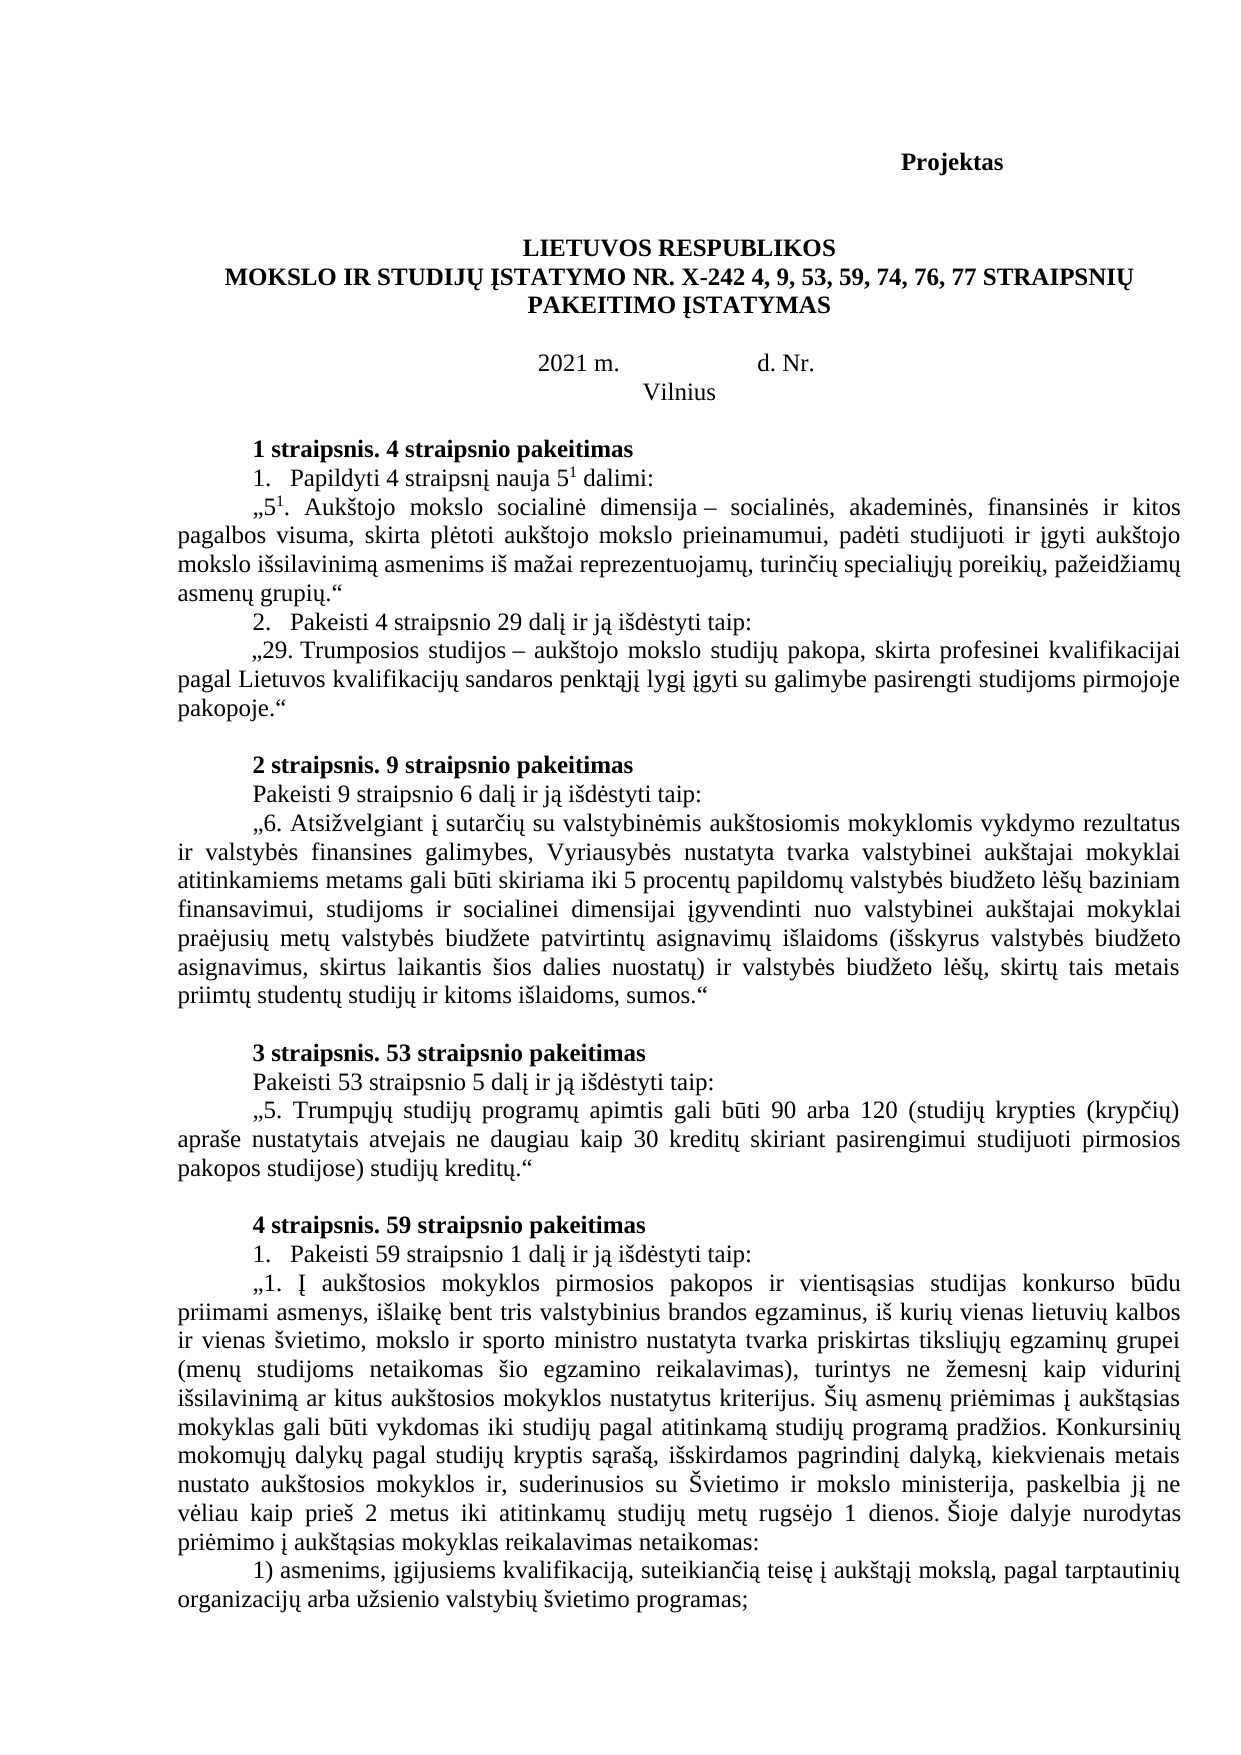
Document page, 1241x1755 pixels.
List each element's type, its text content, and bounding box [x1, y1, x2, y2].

text 2. Pakeisti 4 straipsnio 29 dalį ir ją išdėstyti taip: [252, 607, 1181, 636]
text MOKSLO IR STUDIJŲ ĮSTATYMO NR. X-242 4, 9, 53, 59, 74, 76, 77 straipsnių PAKEITIMO ĮSTATYMAS [177, 262, 1181, 319]
text Projektas [901, 147, 1181, 176]
text „1. Į aukštosios mokyklos pirmosios pakopos ir vientisąsias studijas konkurso būdu priimami asmenys, išlaikę bent tris valstybinius brandos egzaminus, iš kurių vienas lietuvių kalbos ir vienas švietimo, mokslo ir sporto ministro nustatyta tvarka priskirtas tiksliųjų egzaminų grupei (menų studijoms netaikomas šio egzamino reikalavimas), turintys ne žemesnį kaip vidurinį išsilavinimą ar kitus aukštosios mokyklos nustatytus kriterijus. Šių asmenų priėmimas į aukštąsias mokyklas gali būti vykdomas iki studijų pagal atitinkamą studijų programą pradžios. Konkursinių mokomųjų dalykų pagal studijų kryptis sąrašą, išskirdamos pagrindinį dalyką, kiekvienais metais nustato aukštosios mokyklos ir, suderinusios su Švietimo ir mokslo ministerija, paskelbia jį ne vėliau kaip prieš 2 metus iki atitinkamų studijų metų rugsėjo 1 dienos. Šioje dalyje nurodytas priėmimo į aukštąsias mokyklas reikalavimas netaikomas: [177, 1268, 1181, 1556]
text 1. Pakeisti 59 straipsnio 1 dalį ir ją išdėstyti taip: [252, 1239, 1181, 1268]
text Pakeisti 53 straipsnio 5 dalį ir ją išdėstyti taip: [177, 1067, 1181, 1096]
text LIETUVOS RESPUBLIKOS [177, 233, 1181, 262]
text „51. Aukštojo mokslo socialinė dimensija – socialinės, akademinės, finansinės ir kitos pagalbos visuma, skirta plėtoti aukštojo mokslo prieinamumui, padėti studijuoti ir įgyti aukštojo mokslo išsilavinimą asmenims iš mažai reprezentuojamų, turinčių specialiųjų poreikių, pažeidžiamų asmenų grupių.“ [177, 492, 1181, 607]
text 1 straipsnis. 4 straipsnio pakeitimas [177, 434, 1181, 463]
text „5. Trumpųjų studijų programų apimtis gali būti 90 arba 120 (studijų krypties (krypčių) apraše nustatytais atvejais ne daugiau kaip 30 kreditų skiriant pasirengimui studijuoti pirmosios pakopos studijose) studijų kreditų.“ [177, 1096, 1181, 1182]
text 1) asmenims, įgijusiems kvalifikaciją, suteikiančią teisę į aukštąjį mokslą, pagal tarptautinių organizacijų arba užsienio valstybių švietimo programas; [177, 1556, 1181, 1613]
text 3 straipsnis. 53 straipsnio pakeitimas [177, 1038, 1181, 1067]
text „6. Atsižvelgiant į sutarčių su valstybinėmis aukštosiomis mokyklomis vykdymo rezultatus ir valstybės finansines galimybes, Vyriausybės nustatyta tvarka valstybinei aukštajai mokyklai atitinkamiems metams gali būti skiriama iki 5 procentų papildomų valstybės biudžeto lėšų baziniam finansavimui, studijoms ir socialinei dimensijai įgyvendinti nuo valstybinei aukštajai mokyklai praėjusių metų valstybės biudžete patvirtintų asignavimų išlaidoms (išskyrus valstybės biudžeto asignavimus, skirtus laikantis šios dalies nuostatų) ir valstybės biudžeto lėšų, skirtų tais metais priimtų studentų studijų ir kitoms išlaidoms, sumos.“ [177, 808, 1181, 1009]
text 2 straipsnis. 9 straipsnio pakeitimas [177, 751, 1181, 779]
text „29. Trumposios studijos – aukštojo mokslo studijų pakopa, skirta profesinei kvalifikacijai pagal Lietuvos kvalifikacijų sandaros penktąjį lygį įgyti su galimybe pasirengti studijoms pirmojoje pakopoje.“ [177, 636, 1181, 722]
text Pakeisti 9 straipsnio 6 dalį ir ją išdėstyti taip: [177, 779, 1181, 808]
text 2021 m. d. Nr. [177, 348, 1181, 377]
text 1. Papildyti 4 straipsnį nauja 51 dalimi: [252, 463, 1181, 492]
text 4 straipsnis. 59 straipsnio pakeitimas [252, 1211, 1181, 1239]
text Vilnius [177, 377, 1181, 406]
